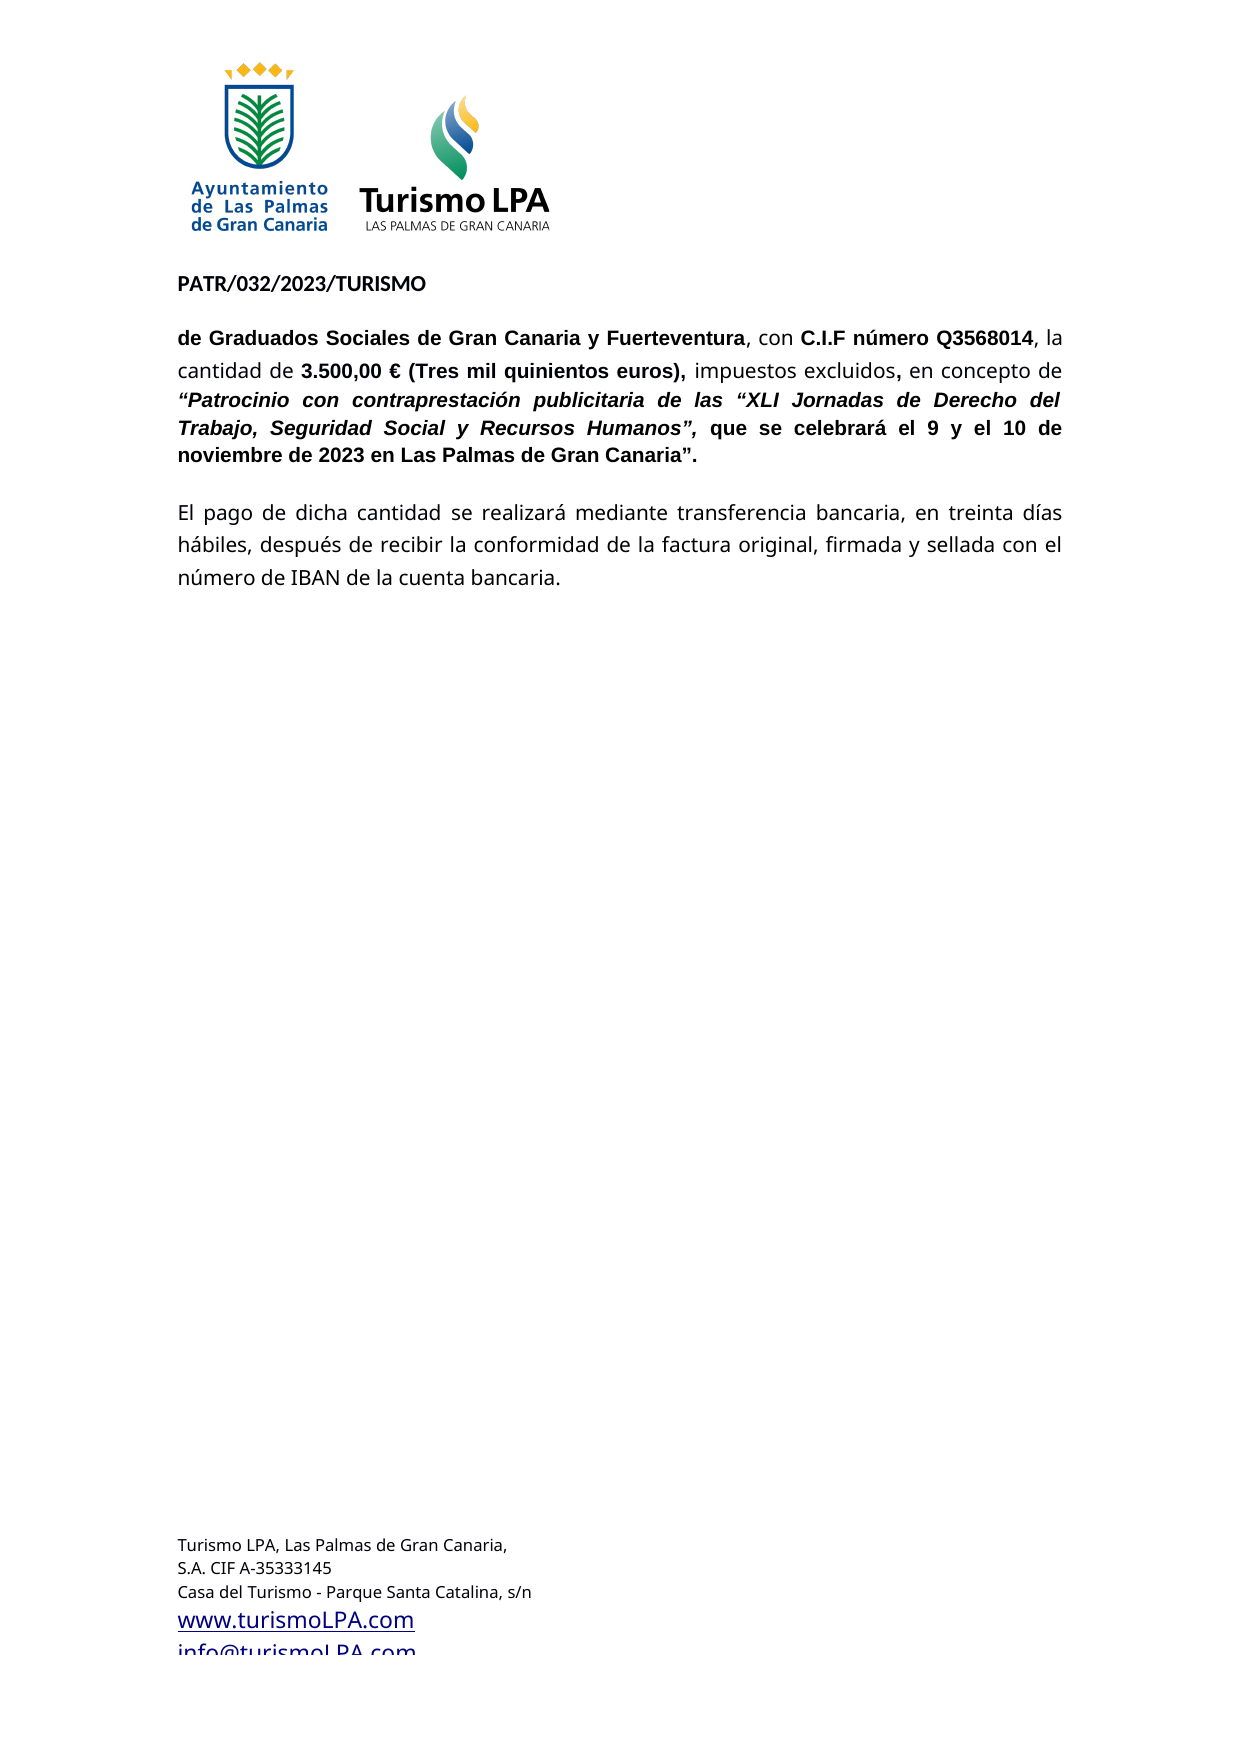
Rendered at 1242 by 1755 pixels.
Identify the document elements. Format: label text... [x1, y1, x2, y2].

text El pago de dicha cantidad se realizará mediante transferencia bancaria, en treinta días hábiles, después de recibir la conformidad de la factura original, firmada y sellada con el número de IBAN de la cuenta bancaria. [177, 498, 1063, 591]
text de Graduados Sociales de Gran Canaria y Fuerteventura, con C.I.F número Q3568014, la cantidad de 3.500,00 € (Tres mil quinientos euros), impuestos excluidos, en concepto de “Patrocinio con contraprestación publicitaria de las “XLI Jornadas de Derecho del Trabajo, Seguridad Social y Recursos Humanos”, que se celebrará el 9 y el 10 de noviembre de 2023 en Las Palmas de Gran Canaria”. [177, 323, 1063, 467]
